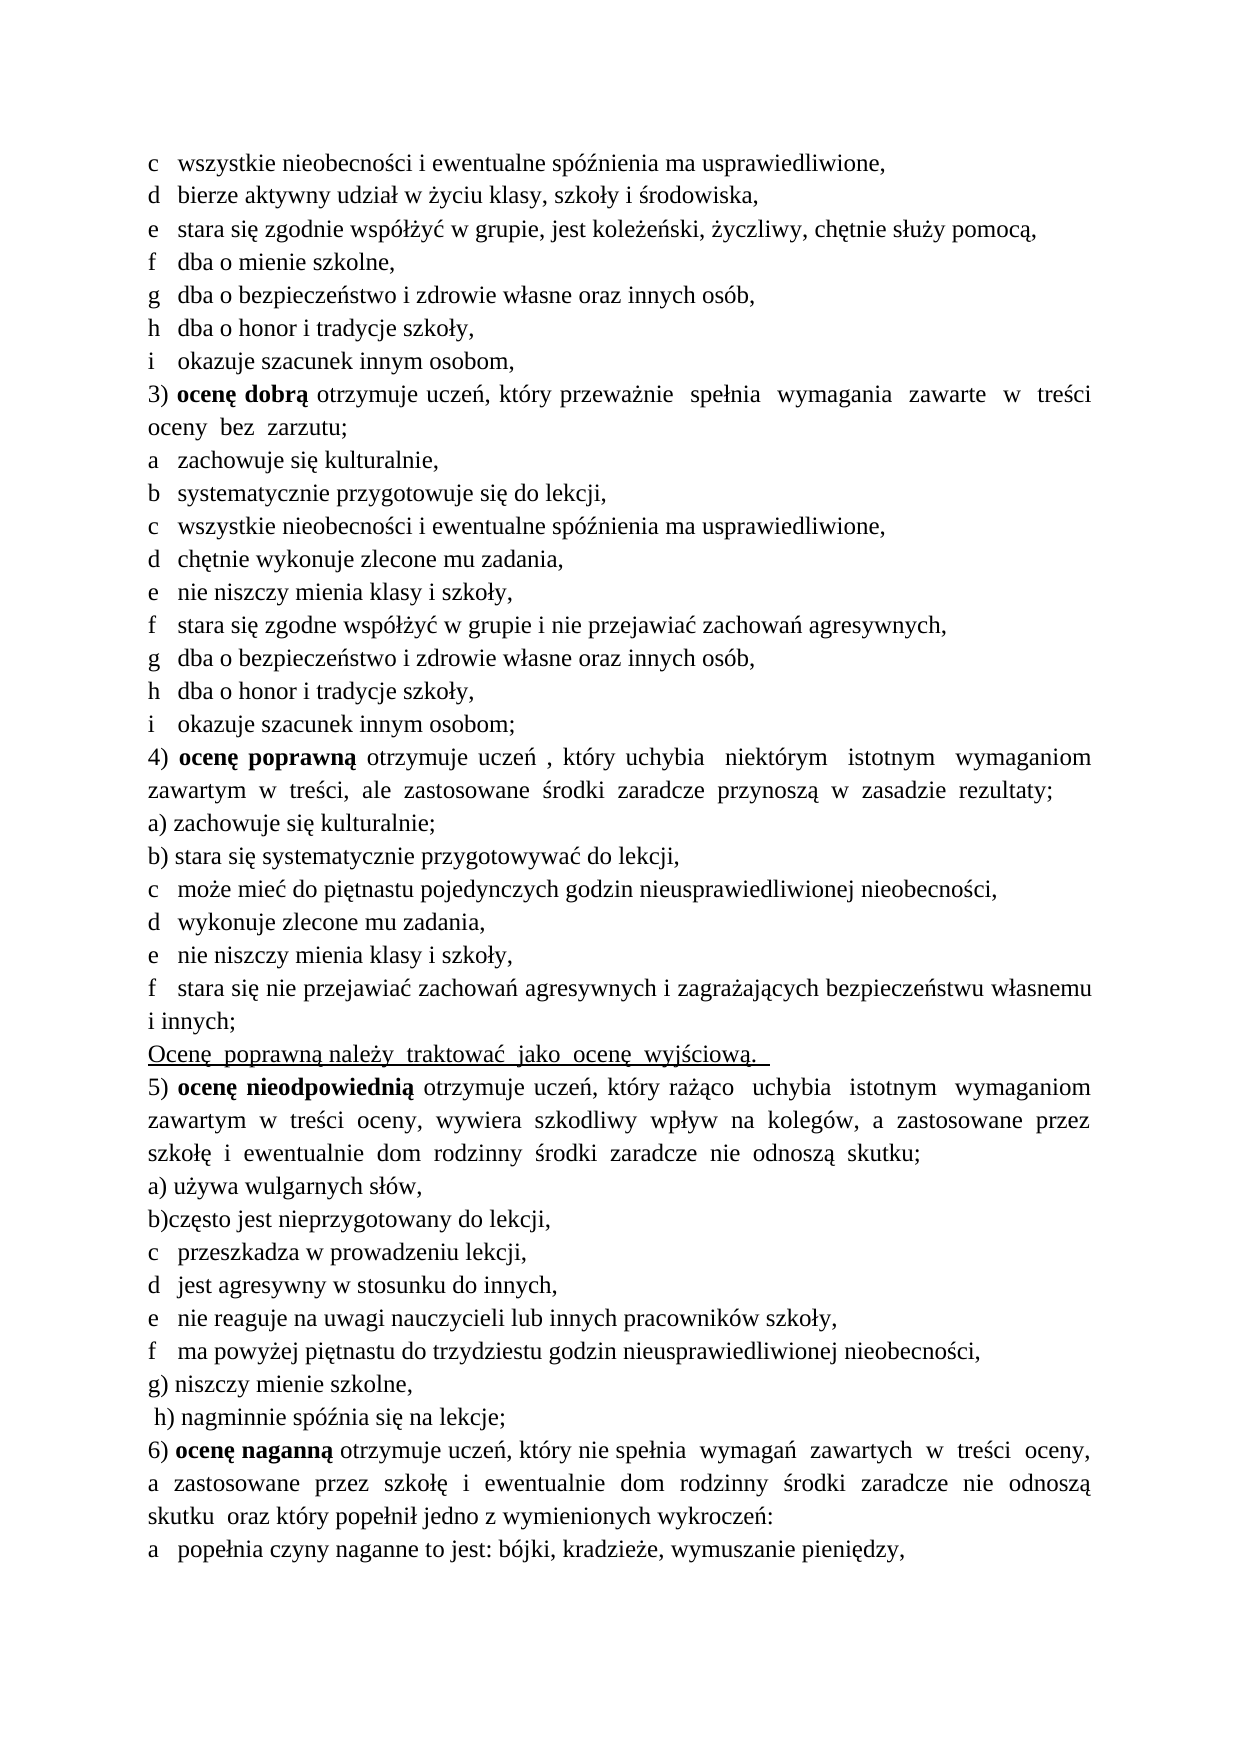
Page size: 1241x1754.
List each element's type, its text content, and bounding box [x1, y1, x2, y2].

list popełnia czyny naganne to jest: bójki, kradzieże, wymuszanie pieniędzy, [148, 1534, 1093, 1563]
list może mieć do piętnastu pojedynczych godzin nieusprawiedliwionej nieobecności, [148, 874, 1093, 903]
text b)często jest nieprzygotowany do lekcji, [148, 1204, 1093, 1233]
list okazuje szacunek innym osobom, [148, 346, 1093, 374]
text Ocenę poprawną należy traktować jako ocenę wyjściową. [148, 1039, 1093, 1068]
text 3) ocenę dobrą otrzymuje uczeń, który przeważnie spełnia wymagania zawarte w treści oceny bez zarzutu; [148, 379, 1093, 441]
text 6) ocenę naganną otrzymuje uczeń, który nie spełnia wymagań zawartych w treści oceny, a zastosowane przez szkołę i ewentualnie dom rodzinny środki zaradcze nie odnoszą skutku oraz który popełnił jedno z wymienionych wykroczeń: [148, 1435, 1093, 1530]
text g) niszczy mienie szkolne, [148, 1369, 1093, 1398]
text a) zachowuje się kulturalnie; [148, 808, 1093, 837]
text b) stara się systematycznie przygotowywać do lekcji, [148, 841, 1093, 870]
list stara się zgodnie współżyć w grupie, jest koleżeński, życzliwy, chętnie służy pomocą, [148, 214, 1093, 242]
list dba o bezpieczeństwo i zdrowie własne oraz innych osób, [148, 643, 1093, 672]
list stara się zgodne współżyć w grupie i nie przejawiać zachowań agresywnych, [148, 610, 1093, 639]
list wszystkie nieobecności i ewentualne spóźnienia ma usprawiedliwione, [148, 148, 1093, 176]
list nie reaguje na uwagi nauczycieli lub innych pracowników szkoły, [148, 1303, 1093, 1332]
list dba o honor i tradycje szkoły, [148, 313, 1093, 341]
list zachowuje się kulturalnie, [148, 445, 1093, 473]
text 4) ocenę poprawną otrzymuje uczeń , który uchybia niektórym istotnym wymaganiom zawartym w treści, ale zastosowane środki zaradcze przynoszą w zasadzie rezultaty; [148, 742, 1093, 804]
text h) nagminnie spóźnia się na lekcje; [148, 1402, 1093, 1431]
list systematycznie przygotowuje się do lekcji, [148, 478, 1093, 507]
list okazuje szacunek innym osobom; [148, 709, 1093, 738]
list bierze aktywny udział w życiu klasy, szkoły i środowiska, [148, 181, 1093, 209]
list przeszkadza w prowadzeniu lekcji, [148, 1237, 1093, 1266]
text 5) ocenę nieodpowiednią otrzymuje uczeń, który rażąco uchybia istotnym wymaganiom zawartym w treści oceny, wywiera szkodliwy wpływ na kolegów, a zastosowane przez szkołę i ewentualnie dom rodzinny środki zaradcze nie odnoszą skutku; [148, 1072, 1093, 1167]
list ma powyżej piętnastu do trzydziestu godzin nieusprawiedliwionej nieobecności, [148, 1336, 1093, 1365]
list dba o mienie szkolne, [148, 247, 1093, 275]
list wykonuje zlecone mu zadania, [148, 907, 1093, 936]
list nie niszczy mienia klasy i szkoły, [148, 577, 1093, 606]
list dba o honor i tradycje szkoły, [148, 676, 1093, 705]
list dba o bezpieczeństwo i zdrowie własne oraz innych osób, [148, 280, 1093, 308]
list stara się nie przejawiać zachowań agresywnych i zagrażających bezpieczeństwu własnemu i innych; [148, 973, 1093, 1035]
list nie niszczy mienia klasy i szkoły, [148, 940, 1093, 969]
text a) używa wulgarnych słów, [148, 1171, 1093, 1200]
list jest agresywny w stosunku do innych, [148, 1270, 1093, 1299]
list wszystkie nieobecności i ewentualne spóźnienia ma usprawiedliwione, [148, 511, 1093, 539]
list chętnie wykonuje zlecone mu zadania, [148, 544, 1093, 573]
